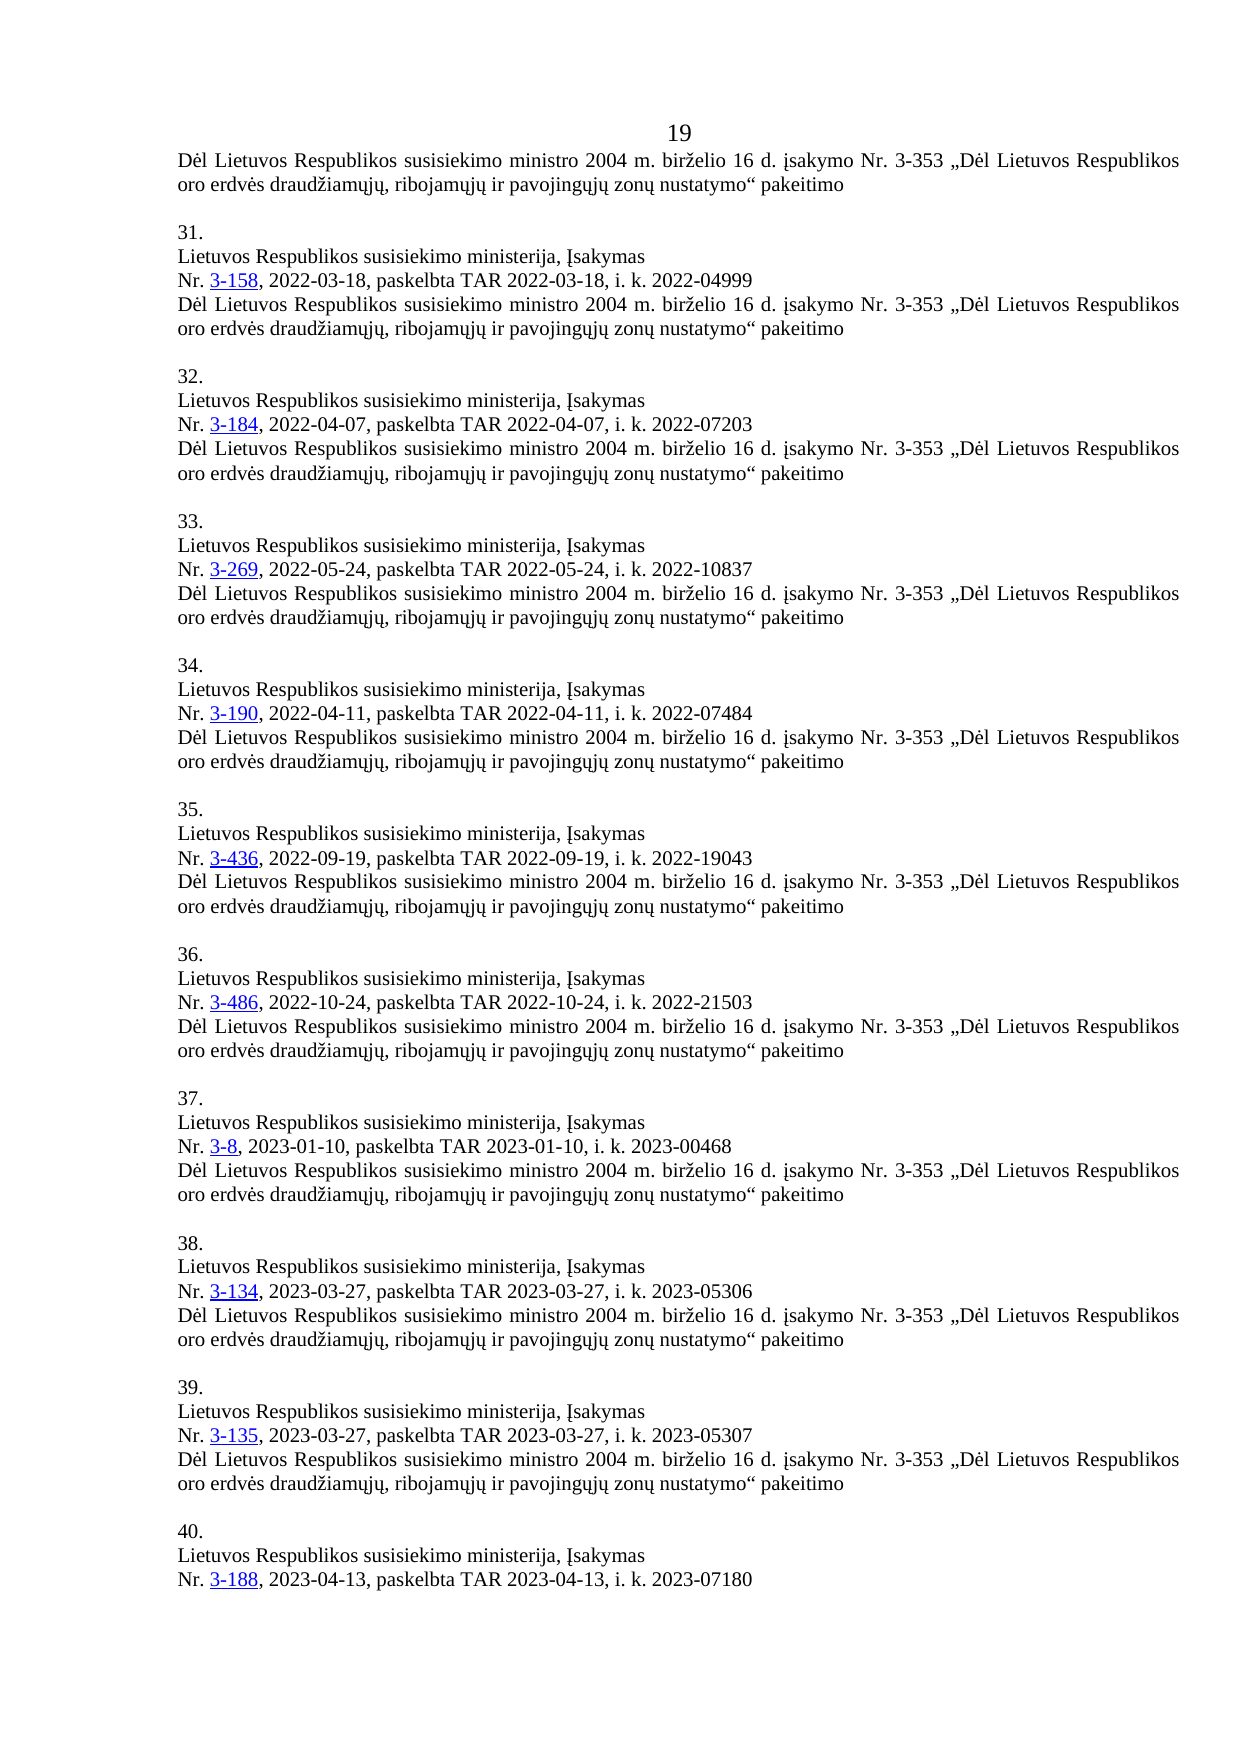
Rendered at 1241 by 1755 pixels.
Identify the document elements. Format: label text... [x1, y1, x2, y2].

text 33. [177, 508, 1181, 533]
text 38. [177, 1230, 1181, 1254]
text 34. [177, 653, 1181, 677]
text Nr. 3-436, 2022-09-19, paskelbta TAR 2022-09-19, i. k. 2022-19043 [177, 845, 1181, 869]
text Lietuvos Respublikos susisiekimo ministerija, Įsakymas [177, 677, 1181, 701]
text Dėl Lietuvos Respublikos susisiekimo ministro 2004 m. birželio 16 d. įsakymo Nr. 3-353 „Dėl Lietuvos Respublikos oro erdvės draudžiamųjų, ribojamųjų ir pavojingųjų zonų nustatymo“ pakeitimo [177, 436, 1181, 484]
text Dėl Lietuvos Respublikos susisiekimo ministro 2004 m. birželio 16 d. įsakymo Nr. 3-353 „Dėl Lietuvos Respublikos oro erdvės draudžiamųjų, ribojamųjų ir pavojingųjų zonų nustatymo“ pakeitimo [177, 869, 1181, 918]
text 39. [177, 1375, 1181, 1399]
text Dėl Lietuvos Respublikos susisiekimo ministro 2004 m. birželio 16 d. įsakymo Nr. 3-353 „Dėl Lietuvos Respublikos oro erdvės draudžiamųjų, ribojamųjų ir pavojingųjų zonų nustatymo“ pakeitimo [177, 725, 1181, 773]
text 32. [177, 364, 1181, 388]
text Dėl Lietuvos Respublikos susisiekimo ministro 2004 m. birželio 16 d. įsakymo Nr. 3-353 „Dėl Lietuvos Respublikos oro erdvės draudžiamųjų, ribojamųjų ir pavojingųjų zonų nustatymo“ pakeitimo [177, 292, 1181, 340]
text Dėl Lietuvos Respublikos susisiekimo ministro 2004 m. birželio 16 d. įsakymo Nr. 3-353 „Dėl Lietuvos Respublikos oro erdvės draudžiamųjų, ribojamųjų ir pavojingųjų zonų nustatymo“ pakeitimo [177, 1158, 1181, 1206]
text Nr. 3-184, 2022-04-07, paskelbta TAR 2022-04-07, i. k. 2022-07203 [177, 412, 1181, 436]
text Lietuvos Respublikos susisiekimo ministerija, Įsakymas [177, 533, 1181, 557]
text 31. [177, 220, 1181, 244]
text Nr. 3-158, 2022-03-18, paskelbta TAR 2022-03-18, i. k. 2022-04999 [177, 268, 1181, 292]
text Dėl Lietuvos Respublikos susisiekimo ministro 2004 m. birželio 16 d. įsakymo Nr. 3-353 „Dėl Lietuvos Respublikos oro erdvės draudžiamųjų, ribojamųjų ir pavojingųjų zonų nustatymo“ pakeitimo [177, 581, 1181, 629]
text 37. [177, 1086, 1181, 1110]
text Lietuvos Respublikos susisiekimo ministerija, Įsakymas [177, 966, 1181, 990]
text Dėl Lietuvos Respublikos susisiekimo ministro 2004 m. birželio 16 d. įsakymo Nr. 3-353 „Dėl Lietuvos Respublikos oro erdvės draudžiamųjų, ribojamųjų ir pavojingųjų zonų nustatymo“ pakeitimo [177, 1303, 1181, 1351]
text Nr. 3-269, 2022-05-24, paskelbta TAR 2022-05-24, i. k. 2022-10837 [177, 557, 1181, 581]
text Dėl Lietuvos Respublikos susisiekimo ministro 2004 m. birželio 16 d. įsakymo Nr. 3-353 „Dėl Lietuvos Respublikos oro erdvės draudžiamųjų, ribojamųjų ir pavojingųjų zonų nustatymo“ pakeitimo [177, 148, 1181, 196]
text Nr. 3-8, 2023-01-10, paskelbta TAR 2023-01-10, i. k. 2023-00468 [177, 1134, 1181, 1158]
text 40. [177, 1519, 1181, 1543]
text Lietuvos Respublikos susisiekimo ministerija, Įsakymas [177, 1543, 1181, 1567]
text Nr. 3-486, 2022-10-24, paskelbta TAR 2022-10-24, i. k. 2022-21503 [177, 990, 1181, 1014]
text 36. [177, 942, 1181, 966]
text Nr. 3-190, 2022-04-11, paskelbta TAR 2022-04-11, i. k. 2022-07484 [177, 701, 1181, 725]
text Lietuvos Respublikos susisiekimo ministerija, Įsakymas [177, 388, 1181, 412]
text Nr. 3-135, 2023-03-27, paskelbta TAR 2023-03-27, i. k. 2023-05307 [177, 1423, 1181, 1447]
text Lietuvos Respublikos susisiekimo ministerija, Įsakymas [177, 244, 1181, 268]
text Dėl Lietuvos Respublikos susisiekimo ministro 2004 m. birželio 16 d. įsakymo Nr. 3-353 „Dėl Lietuvos Respublikos oro erdvės draudžiamųjų, ribojamųjų ir pavojingųjų zonų nustatymo“ pakeitimo [177, 1447, 1181, 1495]
text Nr. 3-188, 2023-04-13, paskelbta TAR 2023-04-13, i. k. 2023-07180 [177, 1567, 1181, 1591]
text Lietuvos Respublikos susisiekimo ministerija, Įsakymas [177, 1254, 1181, 1278]
text Nr. 3-134, 2023-03-27, paskelbta TAR 2023-03-27, i. k. 2023-05306 [177, 1278, 1181, 1303]
text 35. [177, 797, 1181, 821]
text Lietuvos Respublikos susisiekimo ministerija, Įsakymas [177, 1110, 1181, 1134]
text Lietuvos Respublikos susisiekimo ministerija, Įsakymas [177, 821, 1181, 845]
text Lietuvos Respublikos susisiekimo ministerija, Įsakymas [177, 1399, 1181, 1423]
text Dėl Lietuvos Respublikos susisiekimo ministro 2004 m. birželio 16 d. įsakymo Nr. 3-353 „Dėl Lietuvos Respublikos oro erdvės draudžiamųjų, ribojamųjų ir pavojingųjų zonų nustatymo“ pakeitimo [177, 1014, 1181, 1062]
